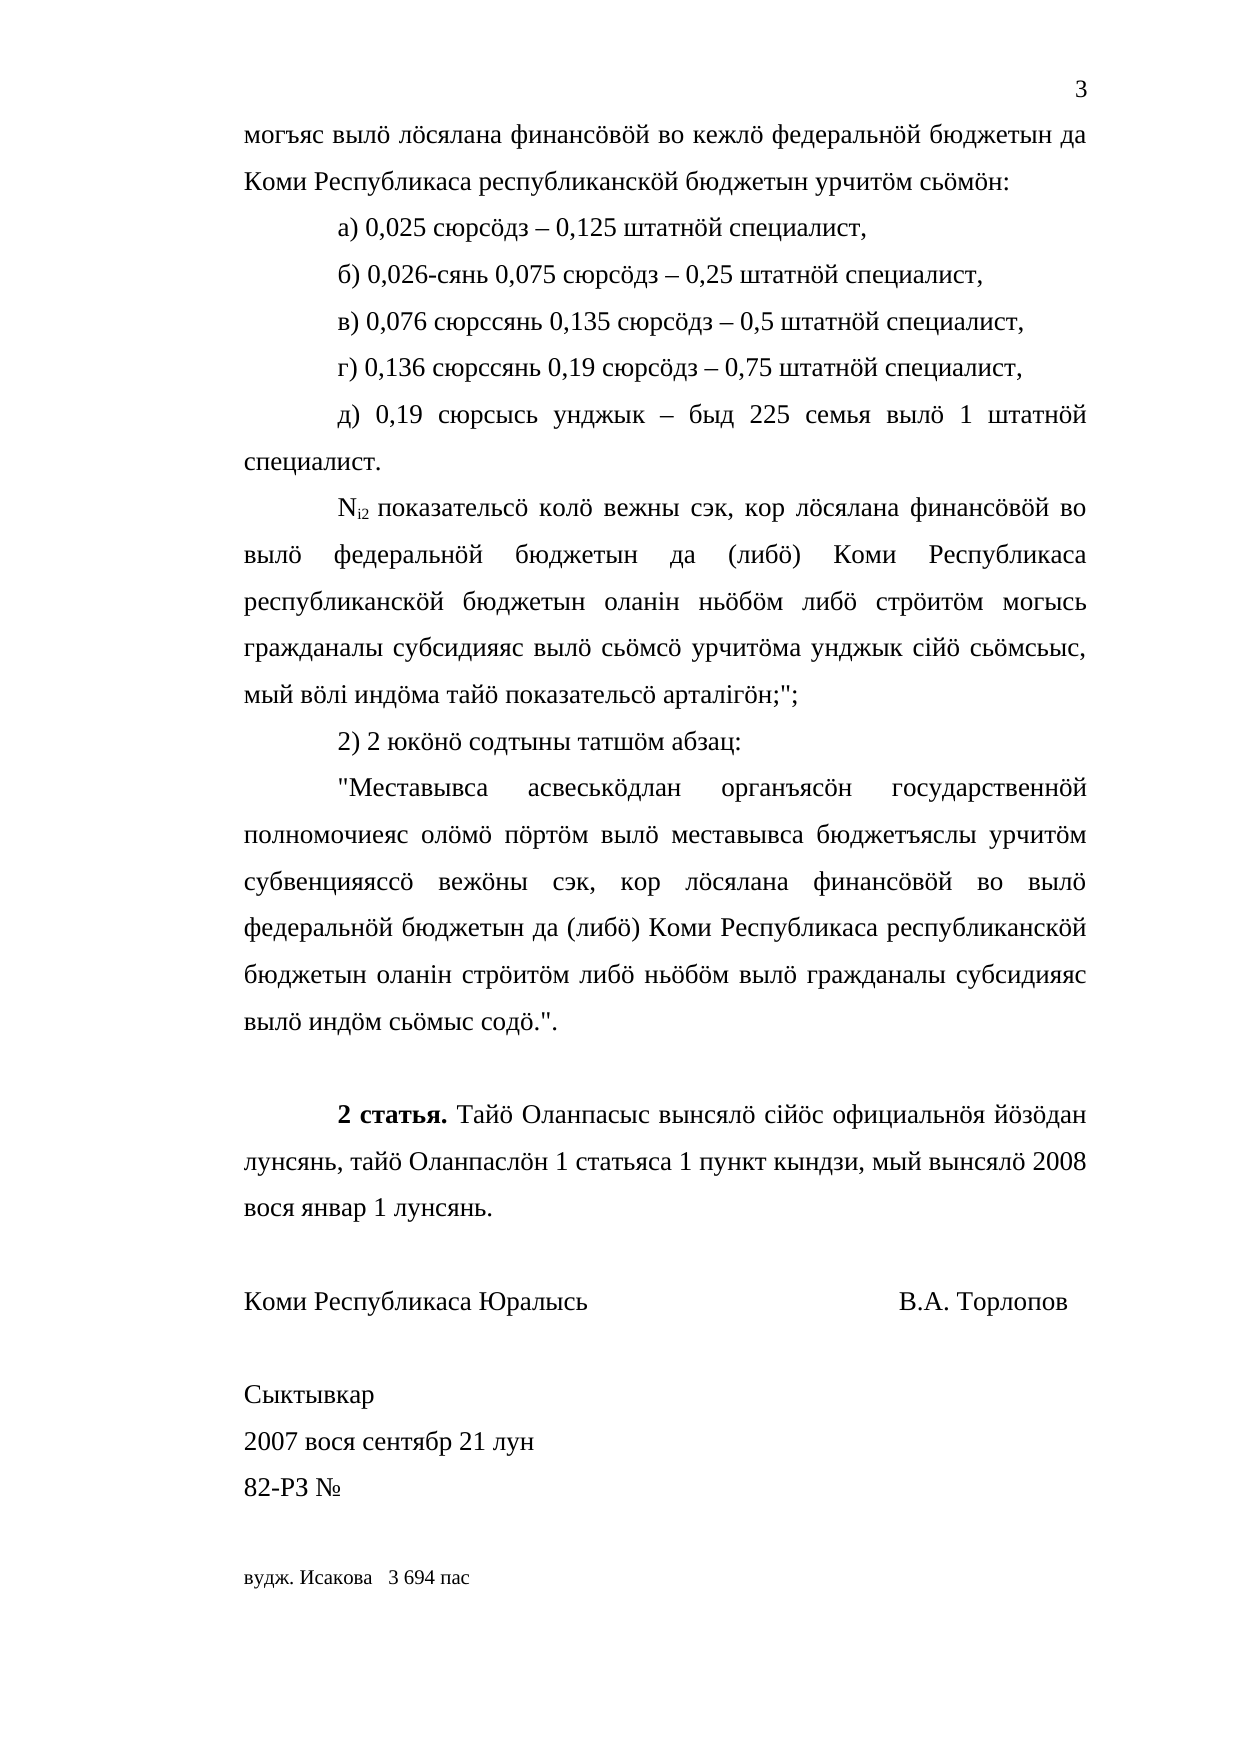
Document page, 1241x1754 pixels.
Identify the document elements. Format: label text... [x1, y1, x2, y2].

text г) 0,136 сюрссянь 0,19 сюрсöдз – 0,75 штатнöй специалист, [244, 351, 1087, 383]
text "Меставывса асвеськöдлан органъясöн государственнöй полномочиеяс олöмö пöртöм вылö меставывса бюджетъяслы урчитöм субвенцияяссö вежöны сэк, кор лöсялана финансöвöй во вылö федеральнöй бюджетын да (либö) Коми Республикаса республиканскöй бюджетын оланін стрöитöм либö ньöбöм вылö гражданалы субсидияяс вылö индöм сьöмыс содö.". [244, 771, 1087, 1036]
text 82-РЗ № [244, 1471, 1087, 1503]
text Nі2 показательсö колö вежны сэк, кор лöсялана финансöвöй во вылö федеральнöй бюджетын да (либö) Коми Республикаса республиканскöй бюджетын оланін ньöбöм либö стрöитöм могысь гражданалы субсидияяс вылö сьöмсö урчитöма унджык сійö сьöмсьыс, мый вöлі индöма тайö показательсö арталігöн;"; [244, 491, 1087, 709]
text б) 0,026-сянь 0,075 сюрсöдз – 0,25 штатнöй специалист, [244, 258, 1087, 289]
text 2 статья. Тайö Оланпасыс вынсялö сійöс официальнöя йöзöдан лунсянь, тайö Оланпаслöн 1 статьяса 1 пункт кындзи, мый вынсялö 2008 вося январ 1 лунсянь. [244, 1098, 1087, 1223]
text 2) 2 юкöнö содтыны татшöм абзац: [244, 725, 1087, 756]
text Сыктывкар [244, 1378, 1087, 1409]
text могъяс вылö лöсялана финансöвöй во кежлö федеральнöй бюджетын да Коми Республикаса республиканскöй бюджетын урчитöм сьöмöн: [244, 118, 1087, 196]
text Коми Республикаса Юралысь В.А. Торлопов [244, 1285, 1087, 1316]
text в) 0,076 сюрссянь 0,135 сюрсöдз – 0,5 штатнöй специалист, [244, 305, 1087, 336]
text 2007 вося сентябр 21 лун [244, 1425, 1087, 1456]
text вудж. Исакова 3 694 пас [244, 1565, 1087, 1589]
text а) 0,025 сюрсöдз – 0,125 штатнöй специалист, [244, 211, 1087, 243]
text д) 0,19 сюрсысь унджык – быд 225 семья вылö 1 штатнöй специалист. [244, 398, 1087, 476]
